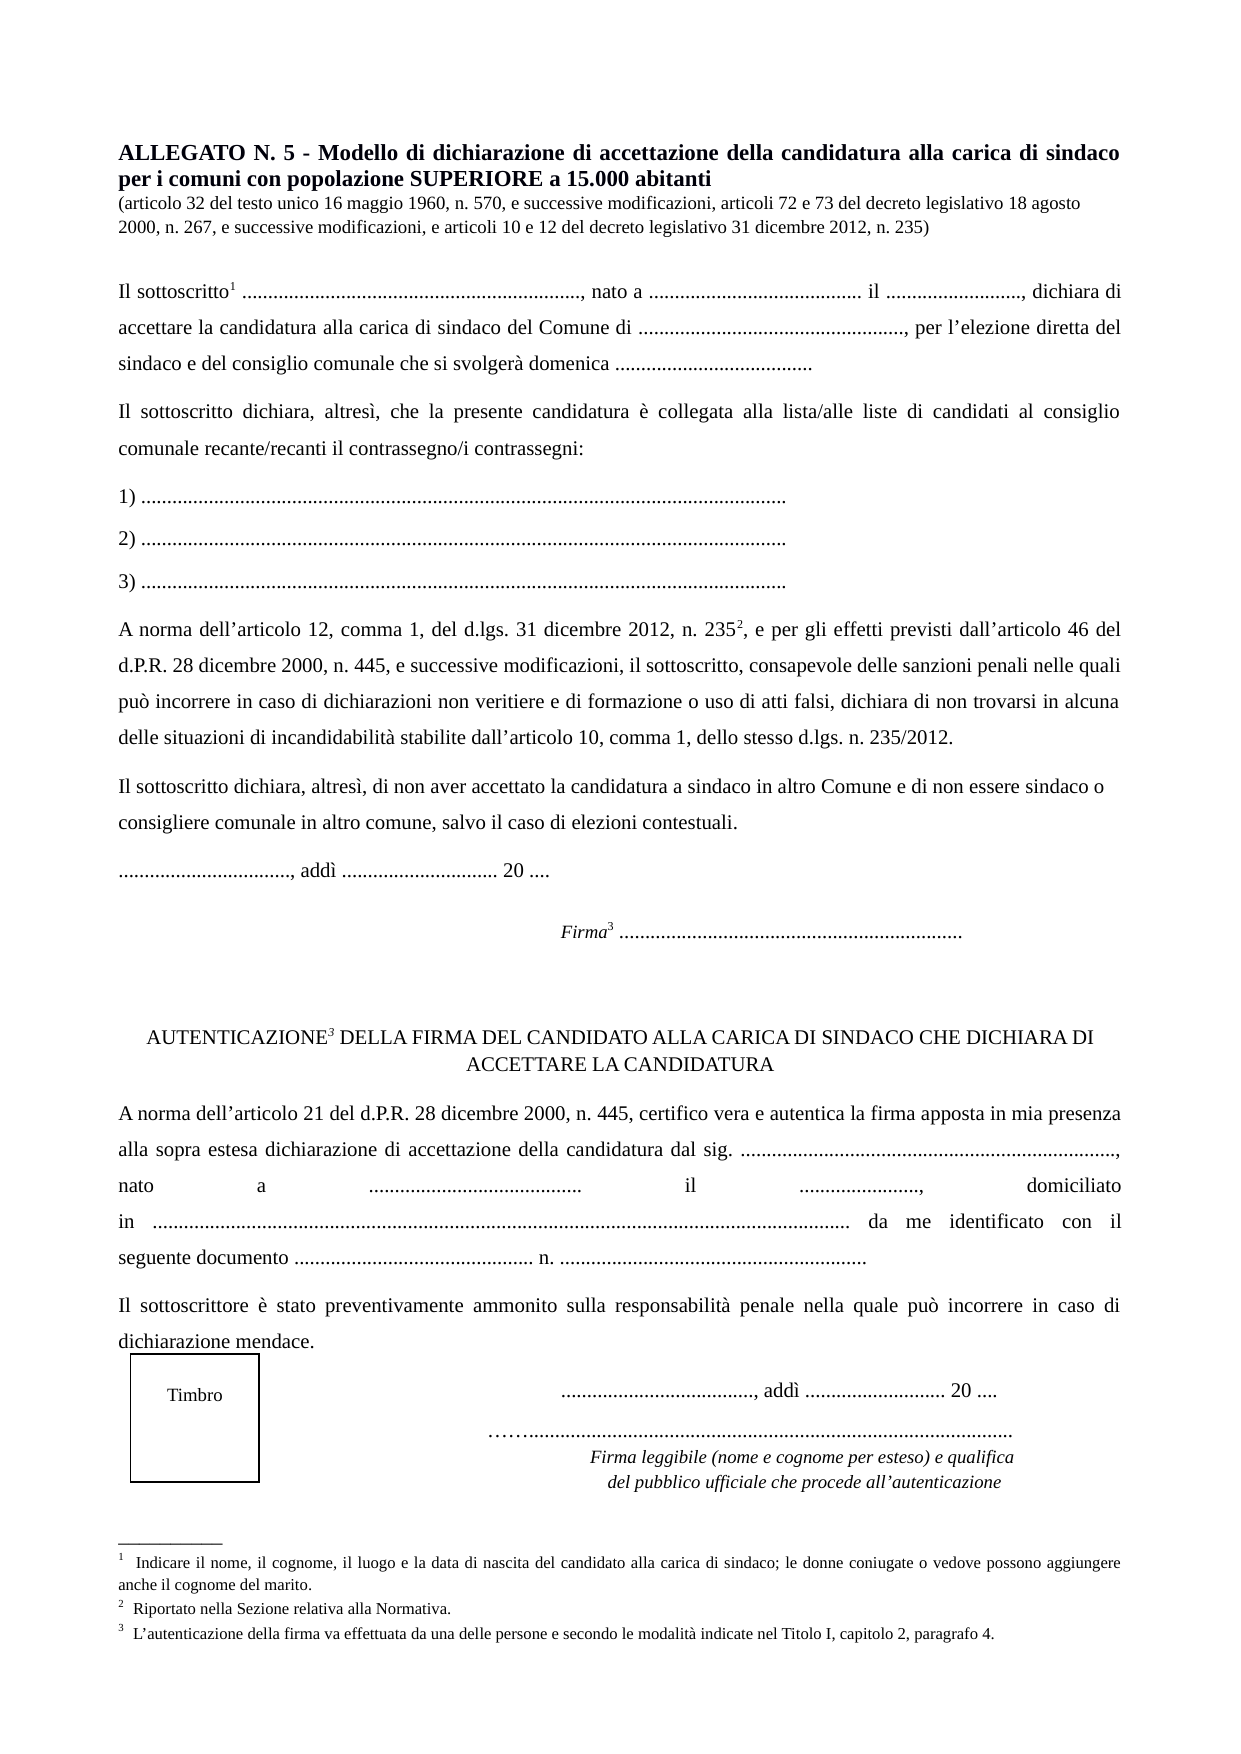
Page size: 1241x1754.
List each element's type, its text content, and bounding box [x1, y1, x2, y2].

text 3) ............................................................................................................................ [118, 568, 1122, 593]
text Il sottoscrittore è stato preventivamente ammonito sulla responsabilità penale nella quale può incorrere in caso di dichiarazione mendace. [118, 1293, 1122, 1353]
text AUTENTICAZIONE3 DELLA FIRMA DEL CANDIDATO ALLA CARICA DI SINDACO CHE DICHIARA DI ACCETTARE LA CANDIDATURA [118, 1025, 1122, 1076]
text ……............................................................................................. [487, 1418, 1122, 1442]
text Firma leggibile (nome e cognome per esteso) e qualifica [413, 1446, 1122, 1467]
text Il sottoscritto dichiara, altresì, che la presente candidatura è collegata alla lista/alle liste di candidati al consiglio comunale recante/recanti il contrassegno/i contrassegni: [118, 399, 1122, 459]
subtitle ALLEGATO N. 5 - Modello di dichiarazione di accettazione della candidatura alla carica di sindaco per i comuni con popolazione SUPERIORE a 15.000 abitanti [118, 139, 1122, 192]
text ................................., addì .............................. 20 .... [118, 858, 1122, 882]
text Firma3 .................................................................. [561, 919, 1122, 943]
text 2 Riportato nella Sezione relativa alla Normativa. [118, 1597, 1122, 1618]
text 1) ............................................................................................................................ [118, 484, 1122, 508]
text ....................................., addì ........................... 20 .... [487, 1378, 1122, 1402]
text __________ [118, 1523, 1122, 1547]
text Il sottoscritto dichiara, altresì, di non aver accettato la candidatura a sindaco in altro Comune e di non essere sindaco o consigliere comunale in altro comune, salvo il caso di elezioni contestuali. [118, 774, 1122, 834]
text 3 L’autenticazione della firma va effettuata da una delle persone e secondo le modalità indicate nel Titolo I, capitolo 2, paragrafo 4. [118, 1622, 1122, 1643]
text 1 Indicare il nome, il cognome, il luogo e la data di nascita del candidato alla carica di sindaco; le donne coniugate o vedove possono aggiungere anche il cognome del marito. [118, 1551, 1122, 1594]
text A norma dell’articolo 12, comma 1, del d.lgs. 31 dicembre 2012, n. 2352, e per gli effetti previsti dall’articolo 46 del d.P.R. 28 dicembre 2000, n. 445, e successive modificazioni, il sottoscritto, consapevole delle sanzioni penali nelle quali può incorrere in caso di dichiarazioni non veritiere e di formazione o uso di atti falsi, dichiara di non trovarsi in alcuna delle situazioni di incandidabilità stabilite dall’articolo 10, comma 1, dello stesso d.lgs. n. 235/2012. [118, 617, 1122, 749]
text Il sottoscritto1 ................................................................., nato a ......................................... il .........................., dichiara di accettare la candidatura alla carica di sindaco del Comune di ..................................................., per l’elezione diretta del sindaco e del consiglio comunale che si svolgerà domenica ...................................... [118, 279, 1122, 375]
text Timbro [146, 1383, 243, 1405]
text del pubblico ufficiale che procede all’autenticazione [413, 1471, 1122, 1492]
text A norma dell’articolo 21 del d.P.R. 28 dicembre 2000, n. 445, certifico vera e autentica la firma apposta in mia presenza alla sopra estesa dichiarazione di accettazione della candidatura dal sig. ........................................................................, nato a ......................................... il ......................., domiciliato in ...................................................................................................................................... da me identificato con il seguente documento .............................................. n. ........................................................... [118, 1101, 1122, 1269]
text 2) ............................................................................................................................ [118, 526, 1122, 550]
text (articolo 32 del testo unico 16 maggio 1960, n. 570, e successive modificazioni, articoli 72 e 73 del decreto legislativo 18 agosto 2000, n. 267, e successive modificazioni, e articoli 10 e 12 del decreto legislativo 31 dicembre 2012, n. 235) [118, 192, 1122, 238]
